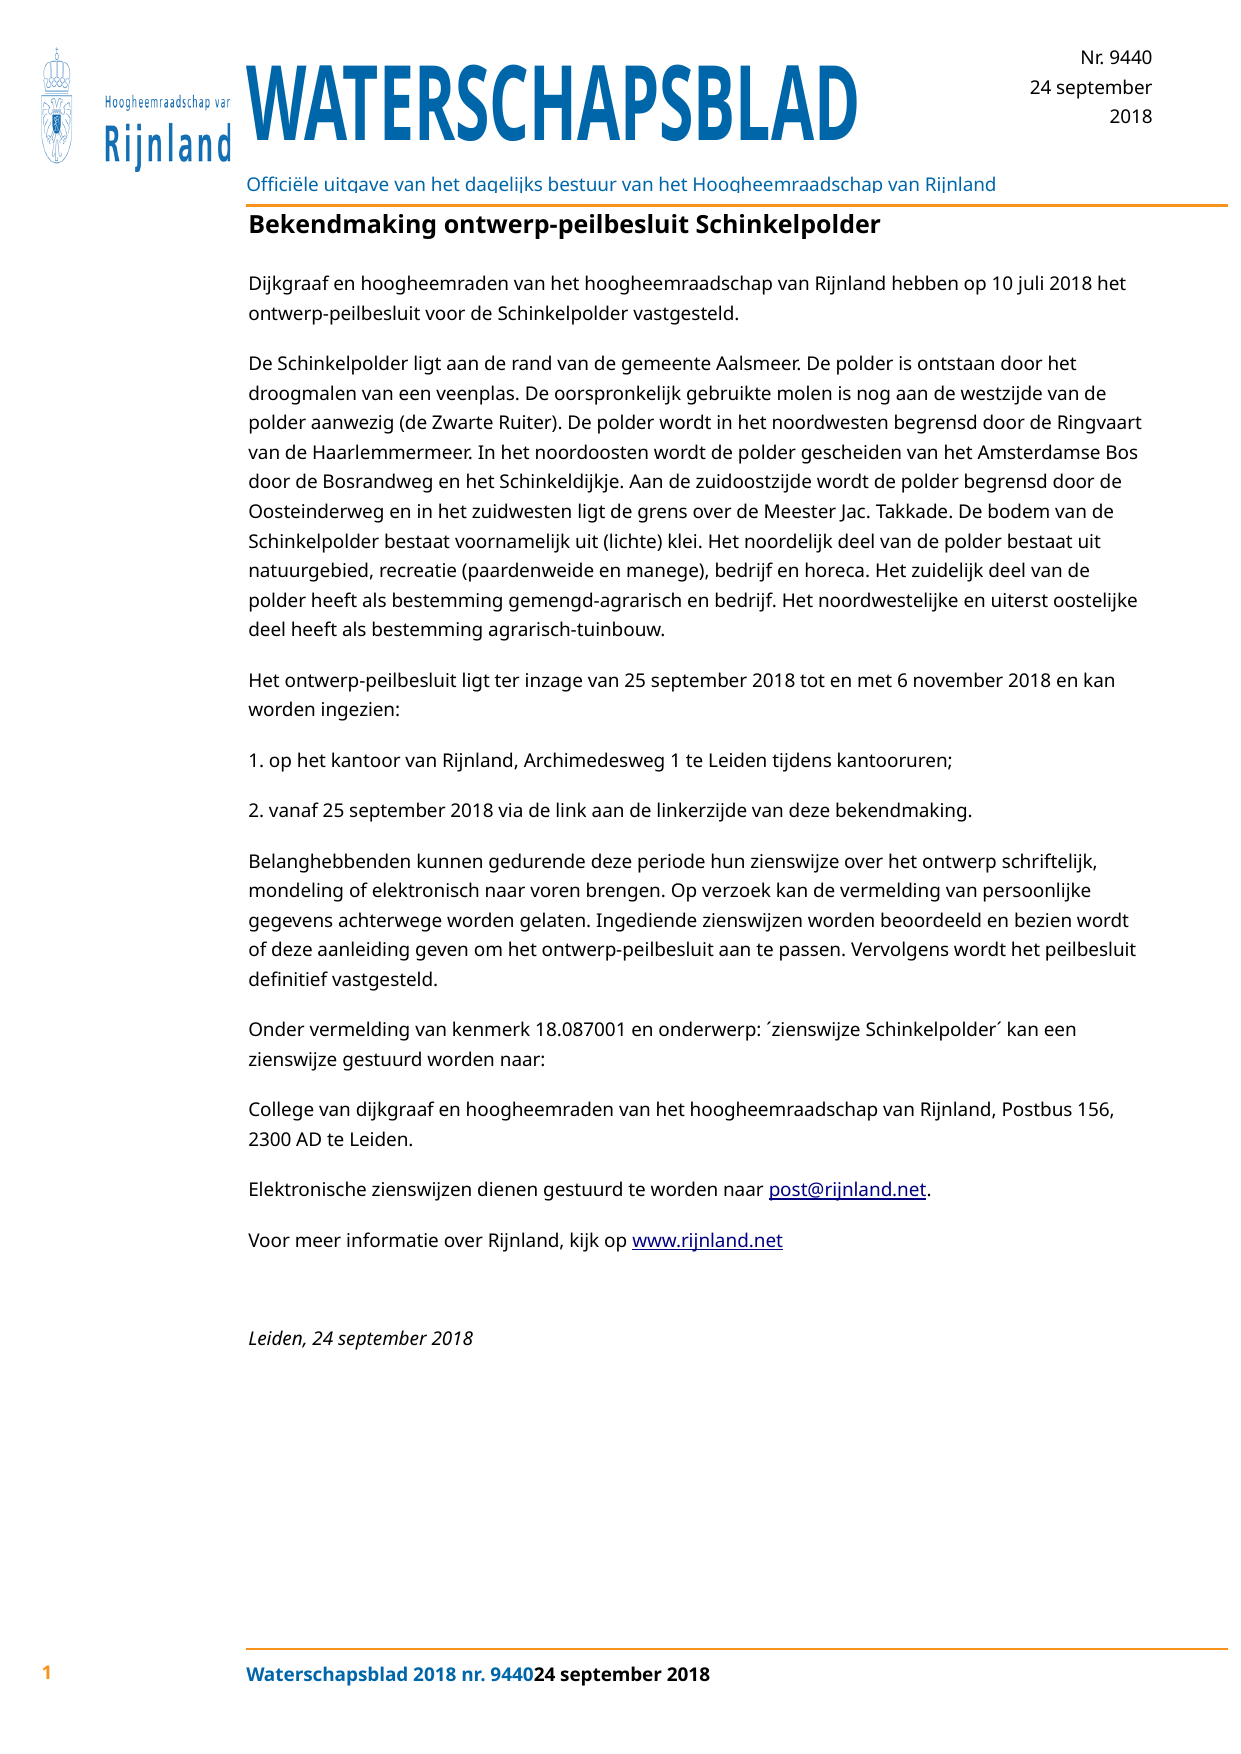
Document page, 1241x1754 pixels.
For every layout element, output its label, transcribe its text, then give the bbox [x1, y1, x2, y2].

text 1. op het kantoor van Rijnland, Archimedesweg 1 te Leiden tijdens kantooruren; [248, 747, 1152, 773]
text Onder vermelding van kenmerk 18.087001 en onderwerp: ´zienswijze Schinkelpolder´ kan een zienswijze gestuurd worden naar: [248, 1017, 1152, 1072]
text Voor meer informatie over Rijnland, kijk op www.rijnland.net [248, 1227, 1152, 1253]
picture [41, 47, 231, 172]
text Belanghebbenden kunnen gedurende deze periode hun zienswijze over het ontwerp schriftelijk, mondeling of elektronisch naar voren brengen. Op verzoek kan de vermelding van persoonlijke gegevens achterwege worden gelaten. Ingediende zienswijzen worden beoordeeld en bezien wordt of deze aanleiding geven om het ontwerp-peilbesluit aan te passen. Vervolgens wordt het peilbesluit definitief vastgesteld. [248, 848, 1152, 992]
text Elektronische zienswijzen dienen gestuurd te worden naar post@rijnland.net. [248, 1177, 1152, 1202]
text De Schinkelpolder ligt aan de rand van de gemeente Aalsmeer. De polder is ontstaan door het droogmalen van een veenplas. De oorspronkelijk gebruikte molen is nog aan de westzijde van de polder aanwezig (de Zwarte Ruiter). De polder wordt in het noordwesten begrensd door de Ringvaart van de Haarlemmermeer. In het noordoosten wordt de polder gescheiden van het Amsterdamse Bos door de Bosrandweg en het Schinkeldijkje. Aan de zuidoostzijde wordt de polder begrensd door de Oosteinderweg en in het zuidwesten ligt de grens over de Meester Jac. Takkade. De bodem van de Schinkelpolder bestaat voornamelijk uit (lichte) klei. Het noordelijk deel van de polder bestaat uit natuurgebied, recreatie (paardenweide en manege), bedrijf en horeca. Het zuidelijk deel van de polder heeft als bestemming gemengd-agrarisch en bedrijf. Het noordwestelijke en uiterst oostelijke deel heeft als bestemming agrarisch-tuinbouw. [248, 350, 1152, 642]
text Het ontwerp-peilbesluit ligt ter inzage van 25 september 2018 tot en met 6 november 2018 en kan worden ingezien: [248, 667, 1152, 722]
text 2. vanaf 25 september 2018 via de link aan de linkerzijde van deze bekendmaking. [248, 797, 1152, 823]
text Dijkgraaf en hoogheemraden van het hoogheemraadschap van Rijnland hebben op 10 juli 2018 het ontwerp-peilbesluit voor de Schinkelpolder vastgesteld. [248, 270, 1152, 326]
text College van dijkgraaf en hoogheemraden van het hoogheemraadschap van Rijnland, Postbus 156, 2300 AD te Leiden. [248, 1097, 1152, 1152]
text Bekendmaking ontwerp-peilbesluit Schinkelpolder [248, 207, 1152, 241]
text Leiden, 24 september 2018 [248, 1325, 1152, 1351]
